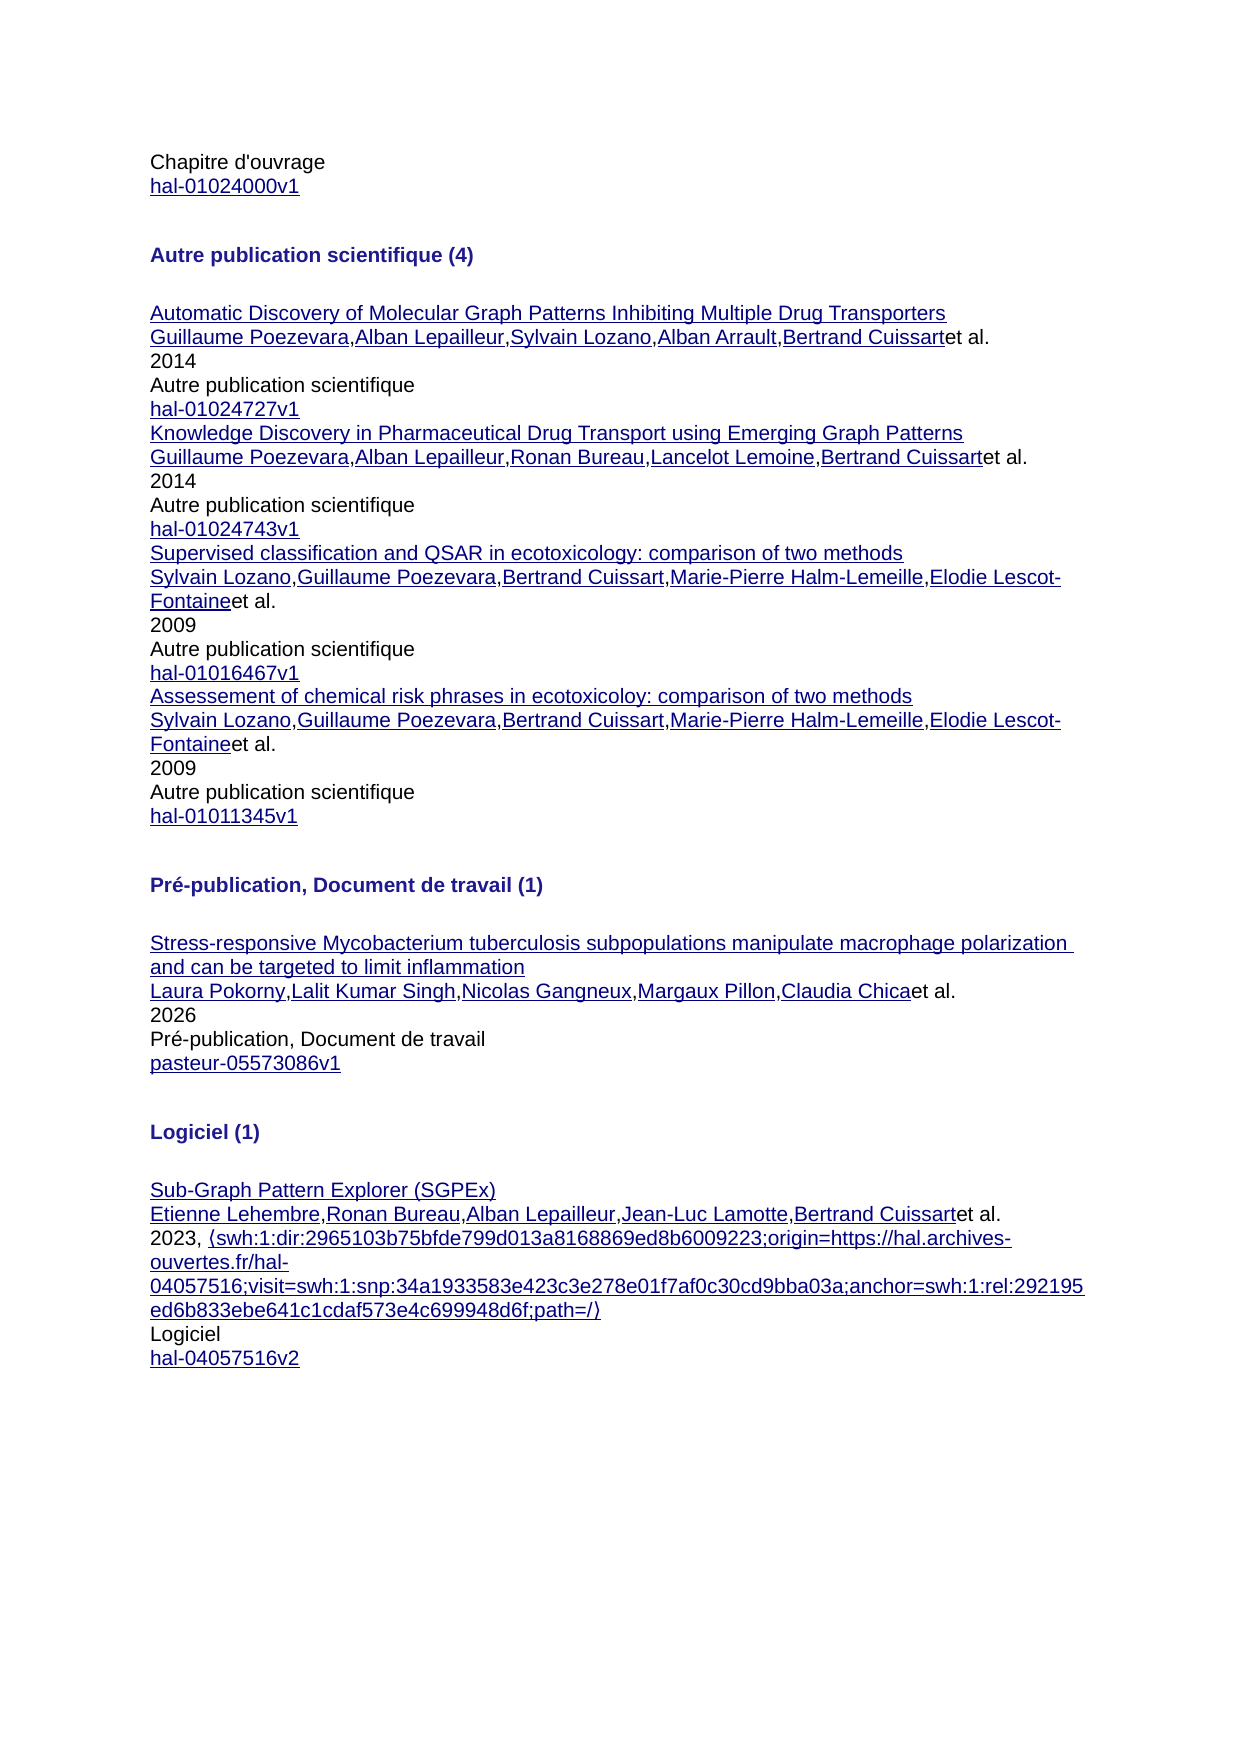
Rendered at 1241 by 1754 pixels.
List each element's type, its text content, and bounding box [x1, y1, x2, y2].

table_header Stress-responsive Mycobacterium tuberculosis subpopulations manipulate macrophage polarization and can be targeted to limit inflammation Laura Pokorny,Lalit Kumar Singh,Nicolas Gangneux,Margaux Pillon,Claudia Chicaet al. 2026 Pré-publication, Document de travail pasteur-05573086v1 [150, 931, 1090, 1075]
subtitle Pré-publication, Document de travail (1) [150, 873, 1090, 897]
subtitle Autre publication scientifique (4) [150, 243, 1090, 267]
table_header Automatic Discovery of Molecular Graph Patterns Inhibiting Multiple Drug Transporters Guillaume Poezevara,Alban Lepailleur,Sylvain Lozano,Alban Arrault,Bertrand Cuissartet al. 2014 Autre publication scientifique hal-01024727v1 [150, 301, 1090, 421]
table_header Sub-Graph Pattern Explorer (SGPEx) Etienne Lehembre,Ronan Bureau,Alban Lepailleur,Jean-Luc Lamotte,Bertrand Cuissartet al. 2023, ⟨swh:1:dir:2965103b75bfde799d013a8168869ed8b6009223;origin=https://hal.archives-ouvertes.fr/hal-04057516;visit=swh:1:snp:34a1933583e423c3e278e01f7af0c30cd9bba03a;anchor=swh:1:rel:292195ed6b833ebe641c1cdaf573e4c699948d6f;path=/⟩ Logiciel hal-04057516v2 [150, 1178, 1090, 1370]
table_cell Assessement of chemical risk phrases in ecotoxicoloy: comparison of two methods Sylvain Lozano,Guillaume Poezevara,Bertrand Cuissart,Marie-Pierre Halm-Lemeille,Elodie Lescot-Fontaineet al. 2009 Autre publication scientifique hal-01011345v1 [150, 684, 1090, 828]
table_cell Supervised classification and QSAR in ecotoxicology: comparison of two methods Sylvain Lozano,Guillaume Poezevara,Bertrand Cuissart,Marie-Pierre Halm-Lemeille,Elodie Lescot-Fontaineet al. 2009 Autre publication scientifique hal-01016467v1 [150, 541, 1090, 684]
table_cell Chapitre d'ouvrage hal-01024000v1 [150, 150, 1090, 198]
table_cell Knowledge Discovery in Pharmaceutical Drug Transport using Emerging Graph Patterns Guillaume Poezevara,Alban Lepailleur,Ronan Bureau,Lancelot Lemoine,Bertrand Cuissartet al. 2014 Autre publication scientifique hal-01024743v1 [150, 421, 1090, 541]
subtitle Logiciel (1) [150, 1120, 1090, 1144]
